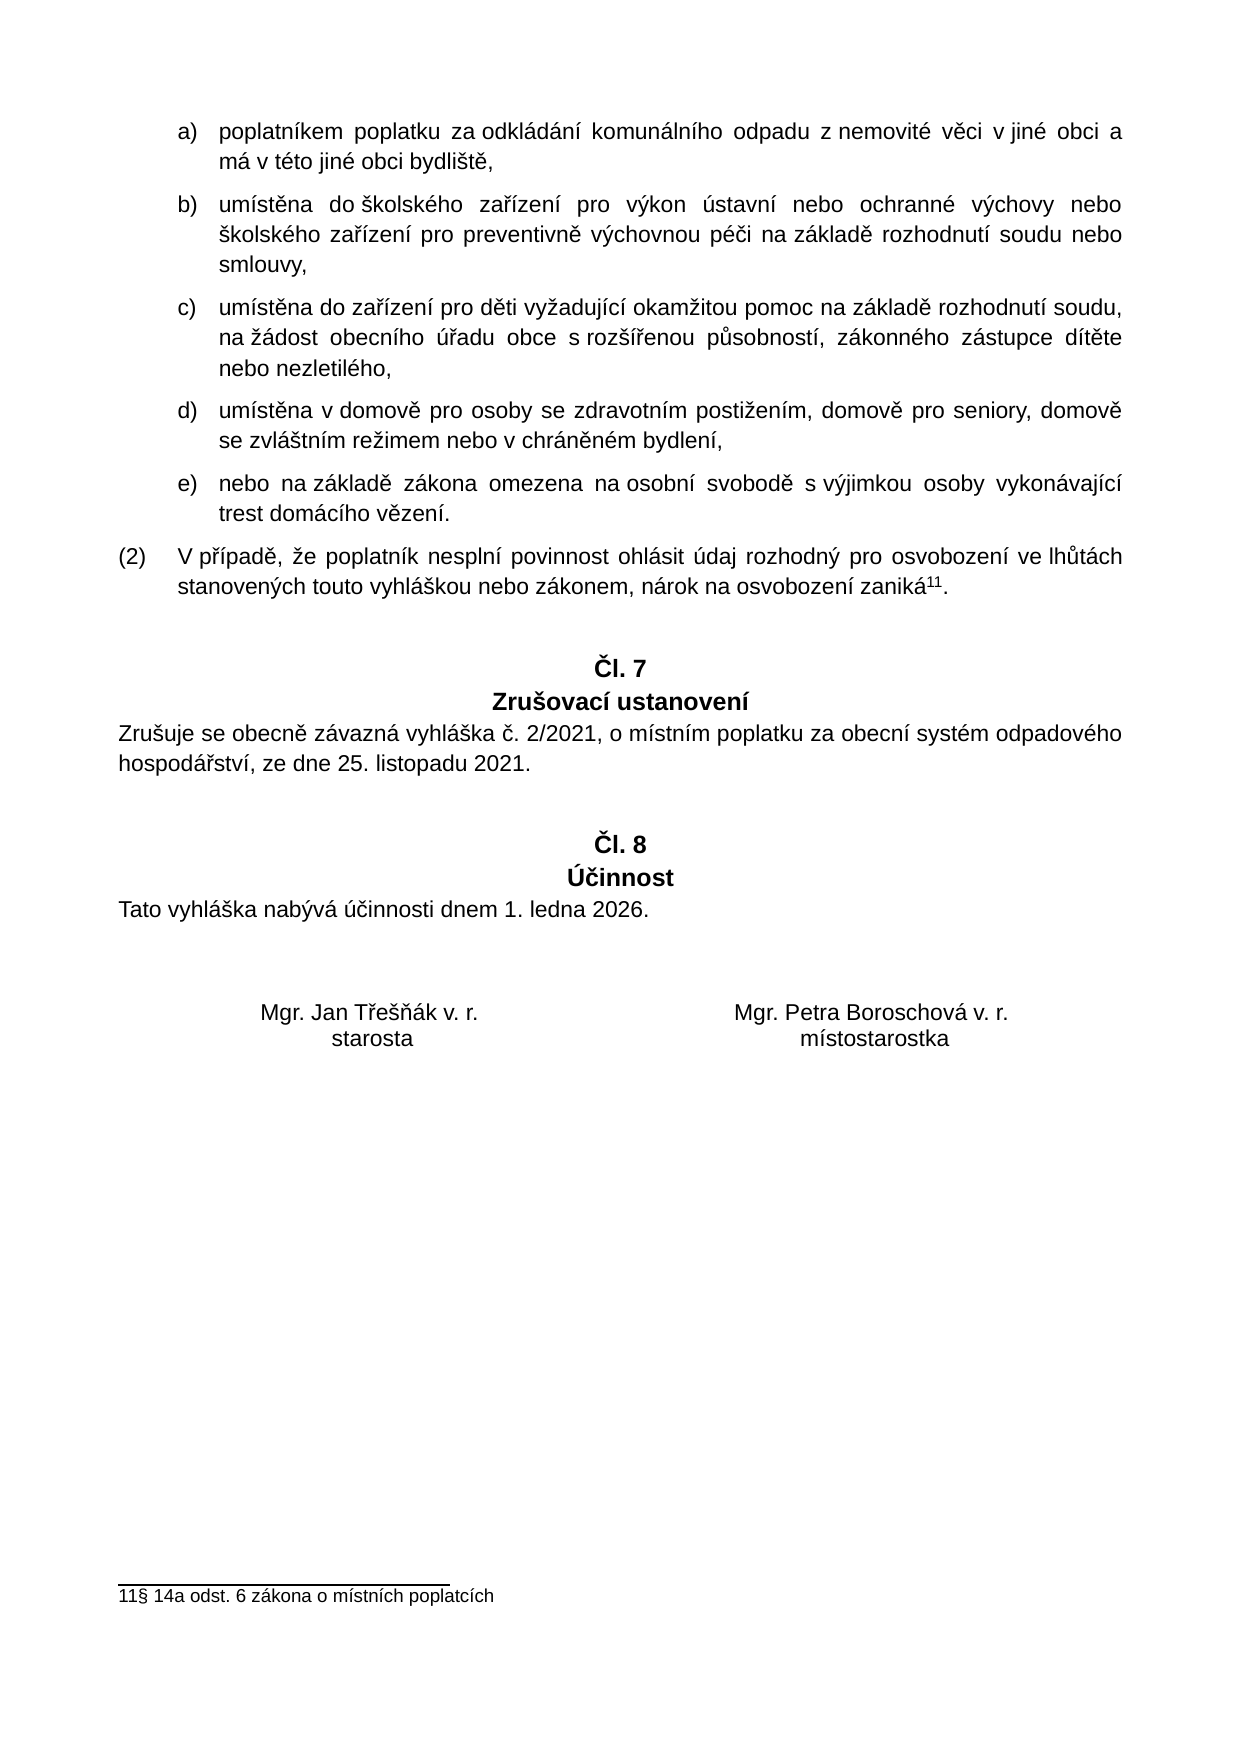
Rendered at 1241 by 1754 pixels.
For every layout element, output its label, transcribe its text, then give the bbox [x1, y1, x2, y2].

list umístěna do školského zařízení pro výkon ústavní nebo ochranné výchovy nebo školského zařízení pro preventivně výchovnou péči na základě rozhodnutí soudu nebo smlouvy, [177, 191, 1122, 278]
table_header Mgr. Petra Boroschová v. r. místostarostka [620, 939, 1122, 1057]
table_cell [118, 1057, 620, 1175]
list umístěna v domově pro osoby se zdravotním postižením, domově pro seniory, domově se zvláštním režimem nebo v chráněném bydlení, [177, 397, 1122, 454]
list poplatníkem poplatku za odkládání komunálního odpadu z nemovité věci v jiné obci a má v této jiné obci bydliště, [177, 118, 1122, 175]
subtitle Čl. 8 Účinnost [118, 830, 1122, 892]
list V případě, že poplatník nesplní povinnost ohlásit údaj rozhodný pro osvobození ve lhůtách stanovených touto vyhláškou nebo zákonem, nárok na osvobození zaniká. [118, 543, 1122, 600]
list nebo na základě zákona omezena na osobní svobodě s výjimkou osoby vykonávající trest domácího vězení. [177, 470, 1122, 527]
list § 14a odst. 6 zákona o místních poplatcích [118, 1585, 1122, 1607]
list umístěna do zařízení pro děti vyžadující okamžitou pomoc na základě rozhodnutí soudu, na žádost obecního úřadu obce s rozšířenou působností, zákonného zástupce dítěte nebo nezletilého, [177, 294, 1122, 381]
table_header Mgr. Jan Třešňák v. r. starosta [118, 939, 620, 1057]
subtitle Čl. 7 Zrušovací ustanovení [118, 653, 1122, 715]
text Tato vyhláška nabývá účinnosti dnem 1. ledna 2026. [118, 896, 1122, 922]
table_cell [620, 1057, 1122, 1175]
text Zrušuje se obecně závazná vyhláška č. 2/2021, o místním poplatku za obecní systém odpadového hospodářství, ze dne 25. listopadu 2021. [118, 719, 1122, 776]
